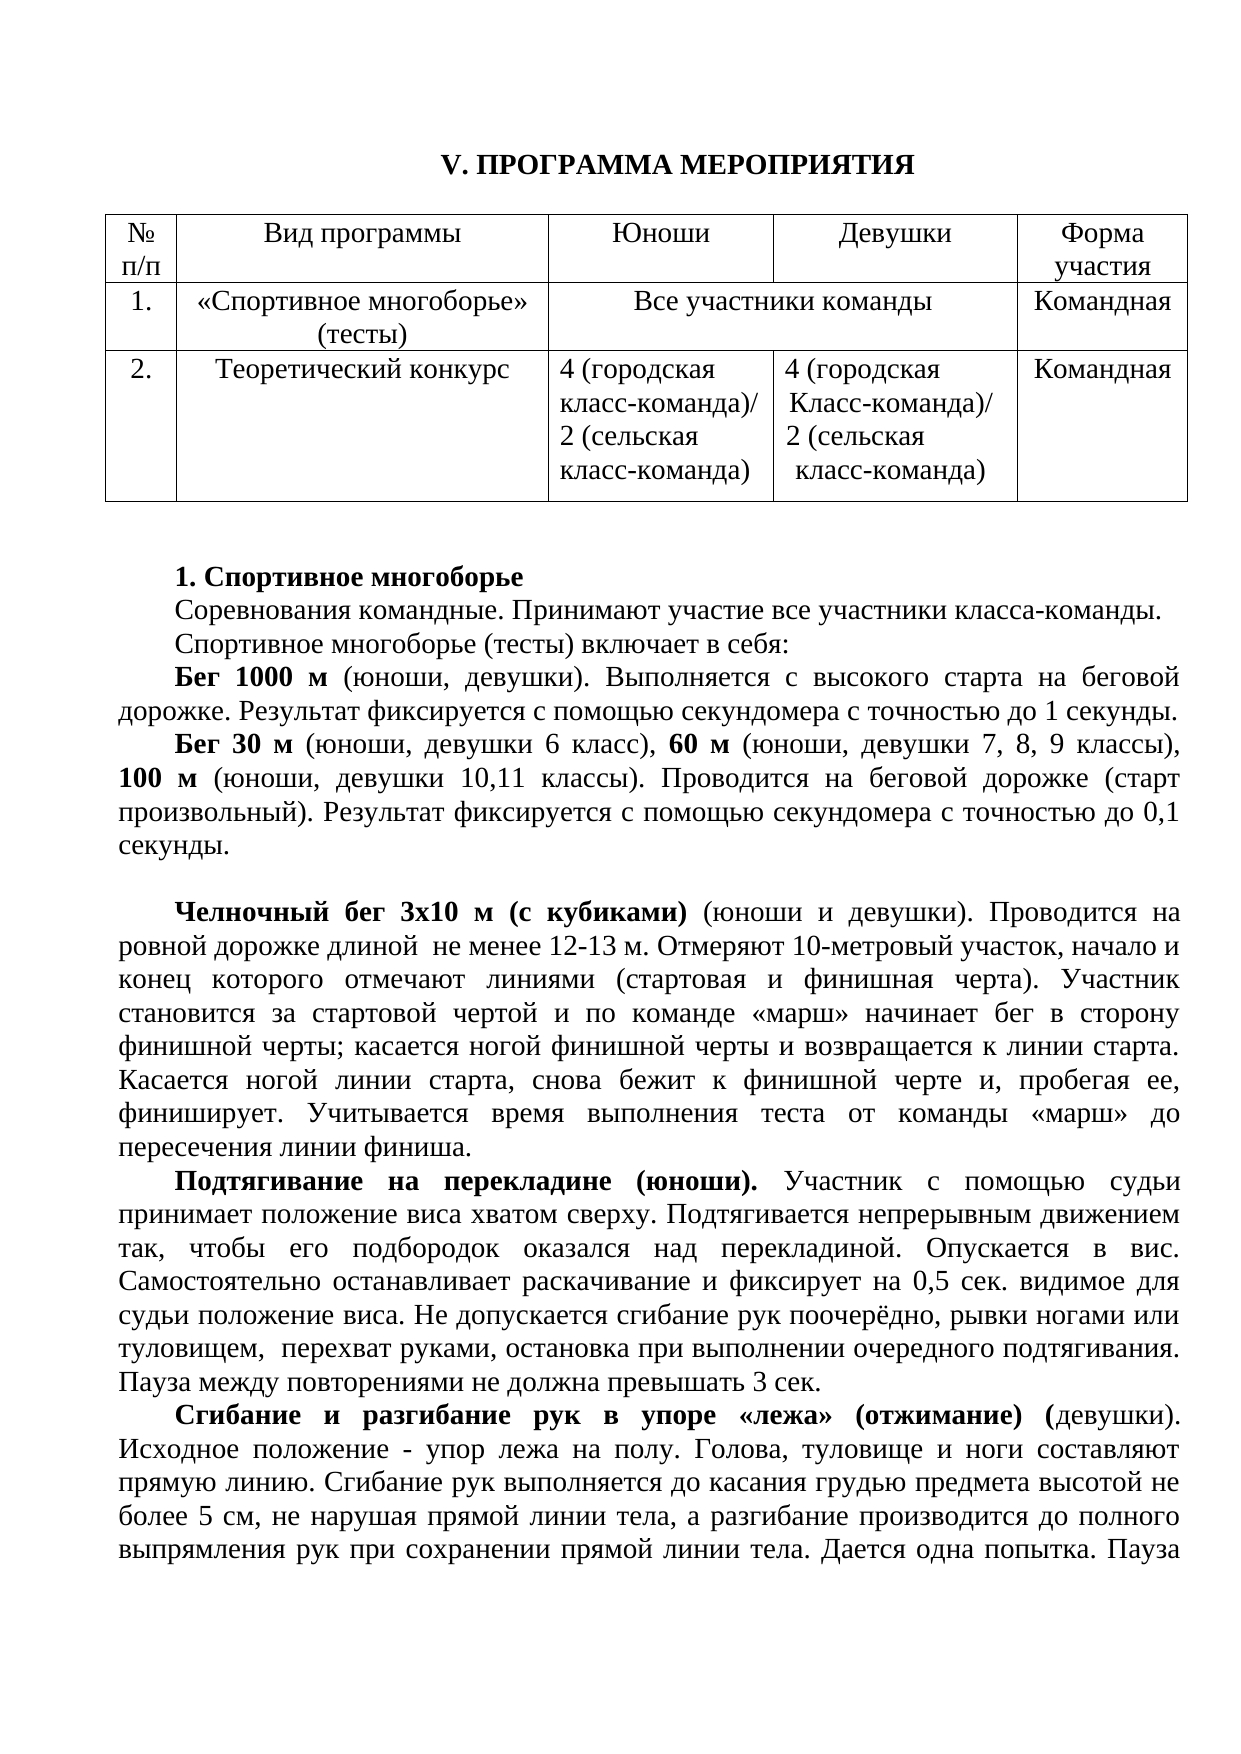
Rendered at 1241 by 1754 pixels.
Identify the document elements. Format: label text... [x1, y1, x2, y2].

text Подтягивание на перекладине (юноши). Участник с помощью судьи принимает положение виса хватом сверху. Подтягивается непрерывным движением так, чтобы его подбородок оказался над перекладиной. Опускается в вис. Самостоятельно останавливает раскачивание и фиксирует на 0,5 сек. видимое для судьи положение виса. Не допускается сгибание рук поочерёдно, рывки ногами или туловищем, перехват руками, остановка при выполнении очередного подтягивания. Пауза между повторениями не должна превышать 3 сек. [118, 1163, 1181, 1397]
table_header Форма участия [1018, 215, 1187, 282]
text Сгибание и разгибание рук в упоре «лежа» (отжимание) (девушки). Исходное положение - упор лежа на полу. Голова, туловище и ноги составляют прямую линию. Сгибание рук выполняется до касания грудью предмета высотой не более 5 см, не нарушая прямой линии тела, а разгибание производится до полного выпрямления рук при сохранении прямой линии тела. Дается одна попытка. Пауза [118, 1397, 1181, 1565]
table_cell Командная [1018, 351, 1187, 501]
text Челночный бег 3х10 м (с кубиками) (юноши и девушки). Проводится на ровной дорожке длиной не менее 12-13 м. Отмеряют 10-метровый участок, начало и конец которого отмечают линиями (стартовая и финишная черта). Участник становится за стартовой чертой и по команде «марш» начинает бег в сторону финишной черты; касается ногой финишной черты и возвращается к линии старта. Касается ногой линии старта, снова бежит к финишной черте и, пробегая ее, финиширует. Учитывается время выполнения теста от команды «марш» до пересечения линии финиша. [118, 894, 1181, 1163]
table_cell «Спортивное многоборье» (тесты) [177, 283, 548, 350]
table_header № п/п [106, 215, 176, 282]
text Бег 1000 м (юноши, девушки). Выполняется с высокого старта на беговой дорожке. Результат фиксируется с помощью секундомера с точностью до 1 секунды. [118, 659, 1181, 727]
table_cell Теоретический конкурс [177, 351, 548, 501]
table_header Юноши [549, 215, 773, 282]
text Спортивное многоборье (тесты) включает в себя: [118, 626, 1181, 659]
table_cell Командная [1018, 283, 1187, 350]
table_cell 1. [106, 283, 176, 350]
text 1. Спортивное многоборье [118, 559, 1181, 592]
table_header Вид программы [177, 215, 548, 282]
table_header Девушки [774, 215, 1017, 282]
text Бег 30 м (юноши, девушки 6 класс), 60 м (юноши, девушки 7, 8, 9 классы), 100 м (юноши, девушки 10,11 классы). Проводится на беговой дорожке (старт произвольный). Результат фиксируется с помощью секундомера с точностью до 0,1 секунды. [118, 727, 1181, 861]
text V. ПРОГРАММА МЕРОПРИЯТИЯ [118, 147, 1181, 180]
table_cell 4 (городская класс-команда)/ 2 (сельская класс-команда) [549, 351, 773, 501]
table_cell 4 (городская Класс-команда)/ 2 (сельская класс-команда) [774, 351, 1017, 501]
table_cell 2. [106, 351, 176, 501]
text Соревнования командные. Принимают участие все участники класса-команды. [118, 592, 1181, 626]
table_cell Все участники команды [549, 283, 1017, 350]
